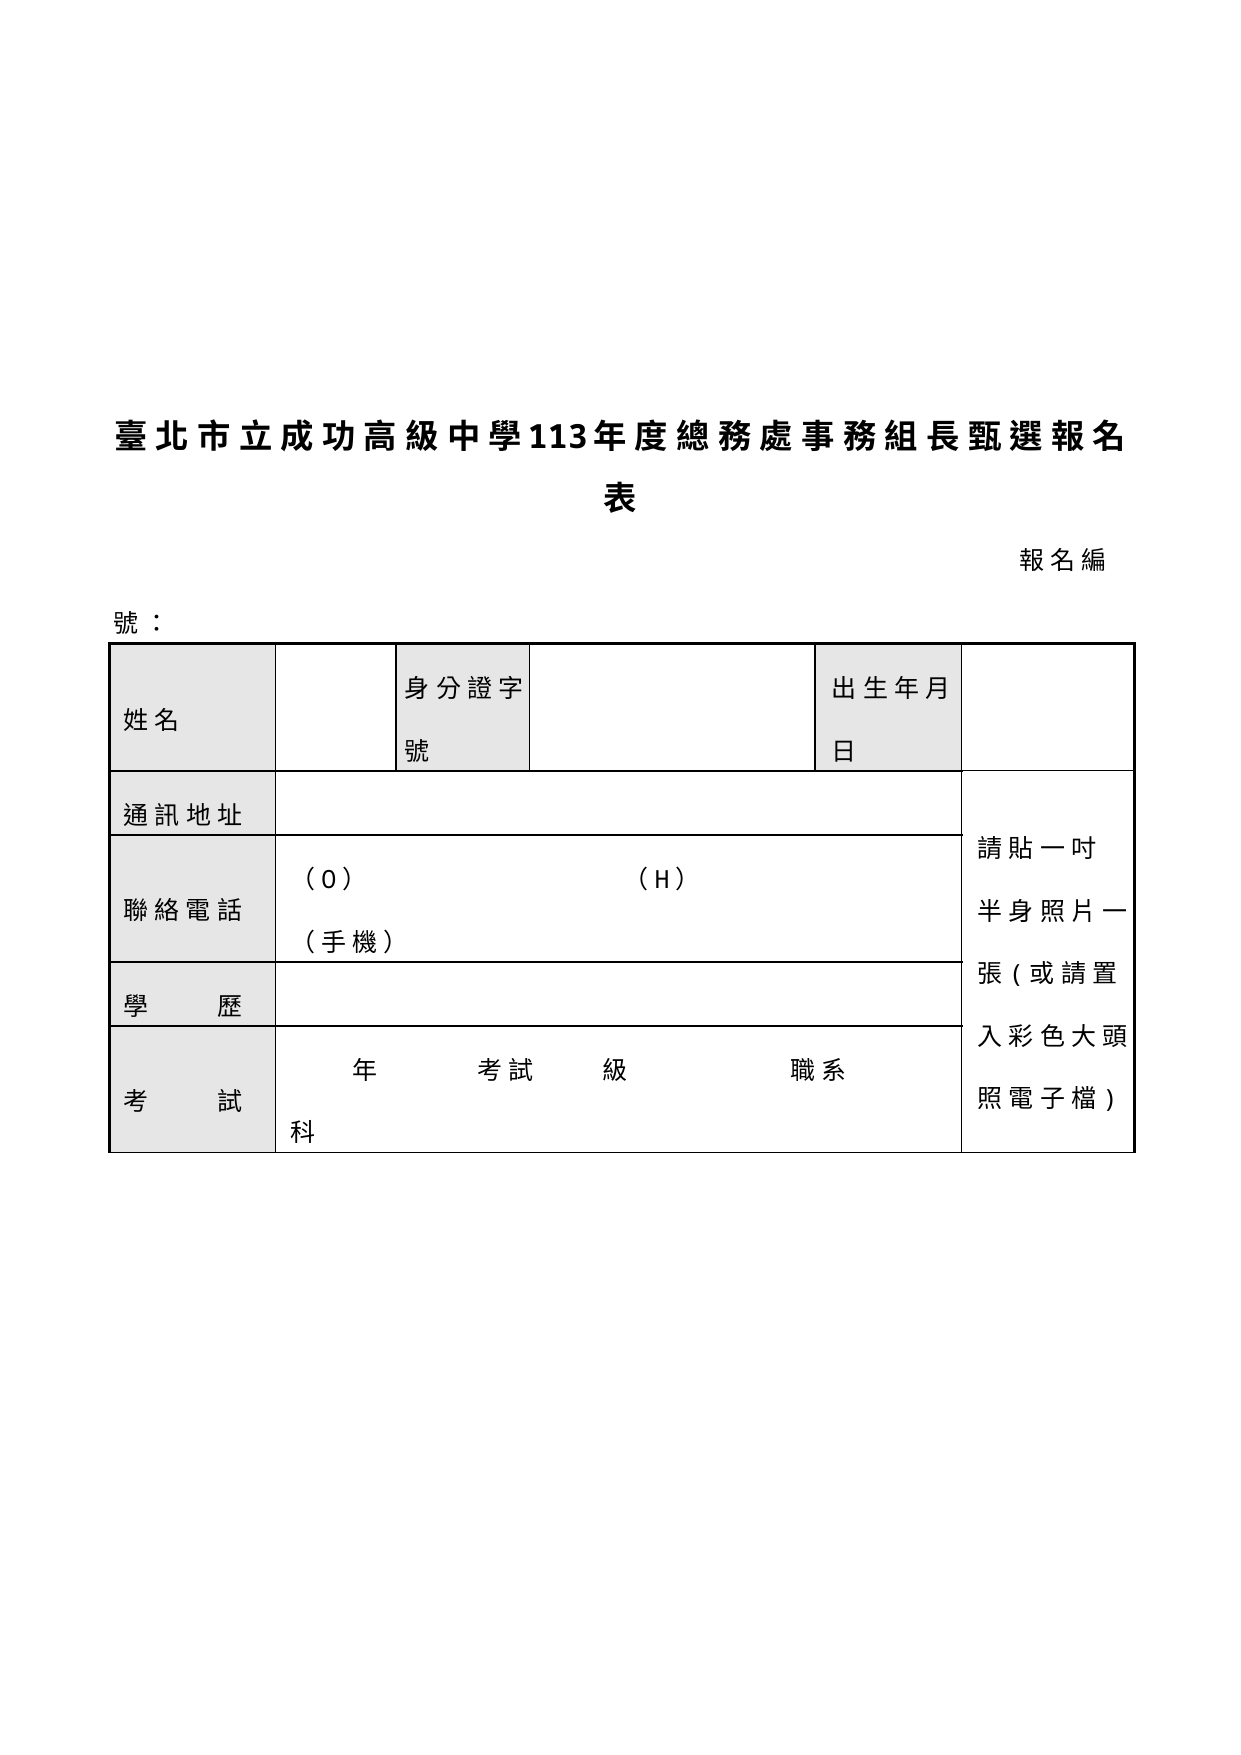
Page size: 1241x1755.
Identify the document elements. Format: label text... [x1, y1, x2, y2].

table_cell 學 歷 [111, 963, 275, 1025]
table_cell （O） （H） （手機） [276, 836, 961, 961]
table_header [962, 645, 1133, 770]
text 臺北市立成功高級中學113年度總務處事務組長甄選報名表 [110, 392, 1131, 517]
table_cell 通訊地址 [111, 772, 275, 834]
table_header 出生年月日 [816, 645, 961, 770]
table_cell 聯絡電話 [111, 836, 275, 961]
table_cell [276, 772, 961, 834]
text 報名編號： [110, 517, 1131, 642]
table_header [530, 645, 814, 770]
table_cell 請貼一吋 半身照片一張(或請置入彩色大頭照電子檔) [962, 771, 1133, 1152]
table_cell 考 試 [111, 1027, 275, 1152]
table_header 姓名 [111, 645, 275, 770]
table_cell 年 考試 級 職系 科 [276, 1027, 961, 1152]
table_header [276, 645, 395, 770]
table_header 身分證字號 [397, 645, 529, 770]
table_cell [276, 963, 961, 1025]
